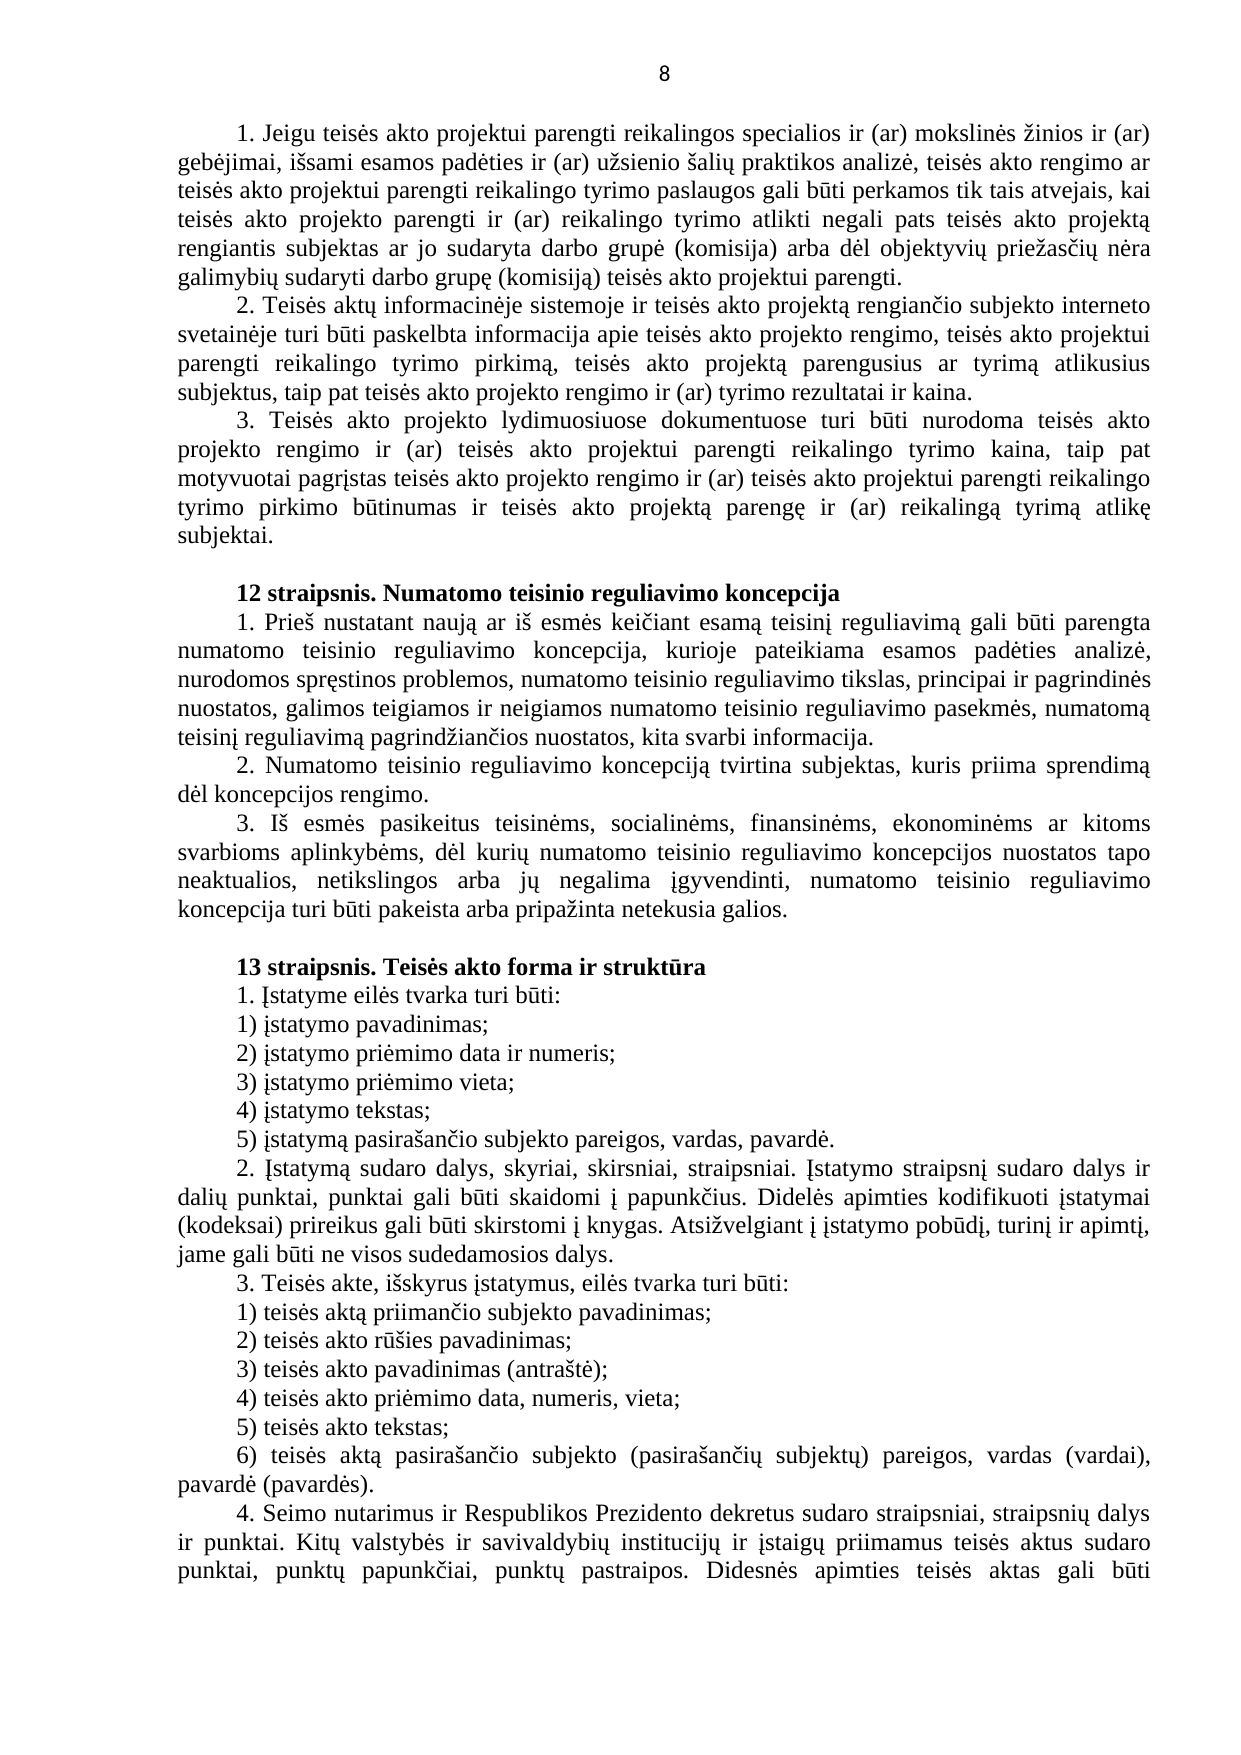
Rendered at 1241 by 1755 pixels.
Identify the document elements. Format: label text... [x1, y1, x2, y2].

text 3) teisės akto pavadinimas (antraštė); [177, 1354, 1152, 1383]
text 4. Seimo nutarimus ir Respublikos Prezidento dekretus sudaro straipsniai, straipsnių dalys ir punktai. Kitų valstybės ir savivaldybių institucijų ir įstaigų priimamus teisės aktus sudaro punktai, punktų papunkčiai, punktų pastraipos. Didesnės apimties teisės aktas gali būti [177, 1498, 1152, 1584]
text 6) teisės aktą pasirašančio subjekto (pasirašančių subjektų) pareigos, vardas (vardai), pavardė (pavardės). [177, 1441, 1152, 1498]
text 2. Įstatymą sudaro dalys, skyriai, skirsniai, straipsniai. Įstatymo straipsnį sudaro dalys ir dalių punktai, punktai gali būti skaidomi į papunkčius. Didelės apimties kodifikuoti įstatymai (kodeksai) prireikus gali būti skirstomi į knygas. Atsižvelgiant į įstatymo pobūdį, turinį ir apimtį, jame gali būti ne visos sudedamosios dalys. [177, 1153, 1152, 1268]
text 3. Iš esmės pasikeitus teisinėms, socialinėms, finansinėms, ekonominėms ar kitoms svarbioms aplinkybėms, dėl kurių numatomo teisinio reguliavimo koncepcijos nuostatos tapo neaktualios, netikslingos arba jų negalima įgyvendinti, numatomo teisinio reguliavimo koncepcija turi būti pakeista arba pripažinta netekusia galios. [177, 808, 1152, 923]
text 1) įstatymo pavadinimas; [177, 1009, 1152, 1038]
text 2. Numatomo teisinio reguliavimo koncepciją tvirtina subjektas, kuris priima sprendimą dėl koncepcijos rengimo. [177, 751, 1152, 808]
text 13 straipsnis. Teisės akto forma ir struktūra [177, 952, 1152, 981]
text 12 straipsnis. Numatomo teisinio reguliavimo koncepcija [177, 578, 1152, 607]
text 2. Teisės aktų informacinėje sistemoje ir teisės akto projektą rengiančio subjekto interneto svetainėje turi būti paskelbta informacija apie teisės akto projekto rengimo, teisės akto projektui parengti reikalingo tyrimo pirkimą, teisės akto projektą parengusius ar tyrimą atlikusius subjektus, taip pat teisės akto projekto rengimo ir (ar) tyrimo rezultatai ir kaina. [177, 291, 1152, 406]
text 5) įstatymą pasirašančio subjekto pareigos, vardas, pavardė. [177, 1124, 1152, 1153]
text 2) teisės akto rūšies pavadinimas; [177, 1326, 1152, 1354]
text 2) įstatymo priėmimo data ir numeris; [177, 1038, 1152, 1067]
text 1) teisės aktą priimančio subjekto pavadinimas; [177, 1297, 1152, 1326]
text 1. Įstatyme eilės tvarka turi būti: [177, 981, 1152, 1009]
text 5) teisės akto tekstas; [177, 1412, 1152, 1441]
text 3. Teisės akte, išskyrus įstatymus, eilės tvarka turi būti: [177, 1268, 1152, 1297]
text 4) teisės akto priėmimo data, numeris, vieta; [177, 1383, 1152, 1412]
text 3) įstatymo priėmimo vieta; [177, 1067, 1152, 1096]
text 1. Prieš nustatant naują ar iš esmės keičiant esamą teisinį reguliavimą gali būti parengta numatomo teisinio reguliavimo koncepcija, kurioje pateikiama esamos padėties analizė, nurodomos spręstinos problemos, numatomo teisinio reguliavimo tikslas, principai ir pagrindinės nuostatos, galimos teigiamos ir neigiamos numatomo teisinio reguliavimo pasekmės, numatomą teisinį reguliavimą pagrindžiančios nuostatos, kita svarbi informacija. [177, 607, 1152, 751]
text 1. Jeigu teisės akto projektui parengti reikalingos specialios ir (ar) mokslinės žinios ir (ar) gebėjimai, išsami esamos padėties ir (ar) užsienio šalių praktikos analizė, teisės akto rengimo ar teisės akto projektui parengti reikalingo tyrimo paslaugos gali būti perkamos tik tais atvejais, kai teisės akto projekto parengti ir (ar) reikalingo tyrimo atlikti negali pats teisės akto projektą rengiantis subjektas ar jo sudaryta darbo grupė (komisija) arba dėl objektyvių priežasčių nėra galimybių sudaryti darbo grupę (komisiją) teisės akto projektui parengti. [177, 118, 1152, 291]
text 3. Teisės akto projekto lydimuosiuose dokumentuose turi būti nurodoma teisės akto projekto rengimo ir (ar) teisės akto projektui parengti reikalingo tyrimo kaina, taip pat motyvuotai pagrįstas teisės akto projekto rengimo ir (ar) teisės akto projektui parengti reikalingo tyrimo pirkimo būtinumas ir teisės akto projektą parengę ir (ar) reikalingą tyrimą atlikę subjektai. [177, 406, 1152, 549]
text 4) įstatymo tekstas; [177, 1096, 1152, 1124]
